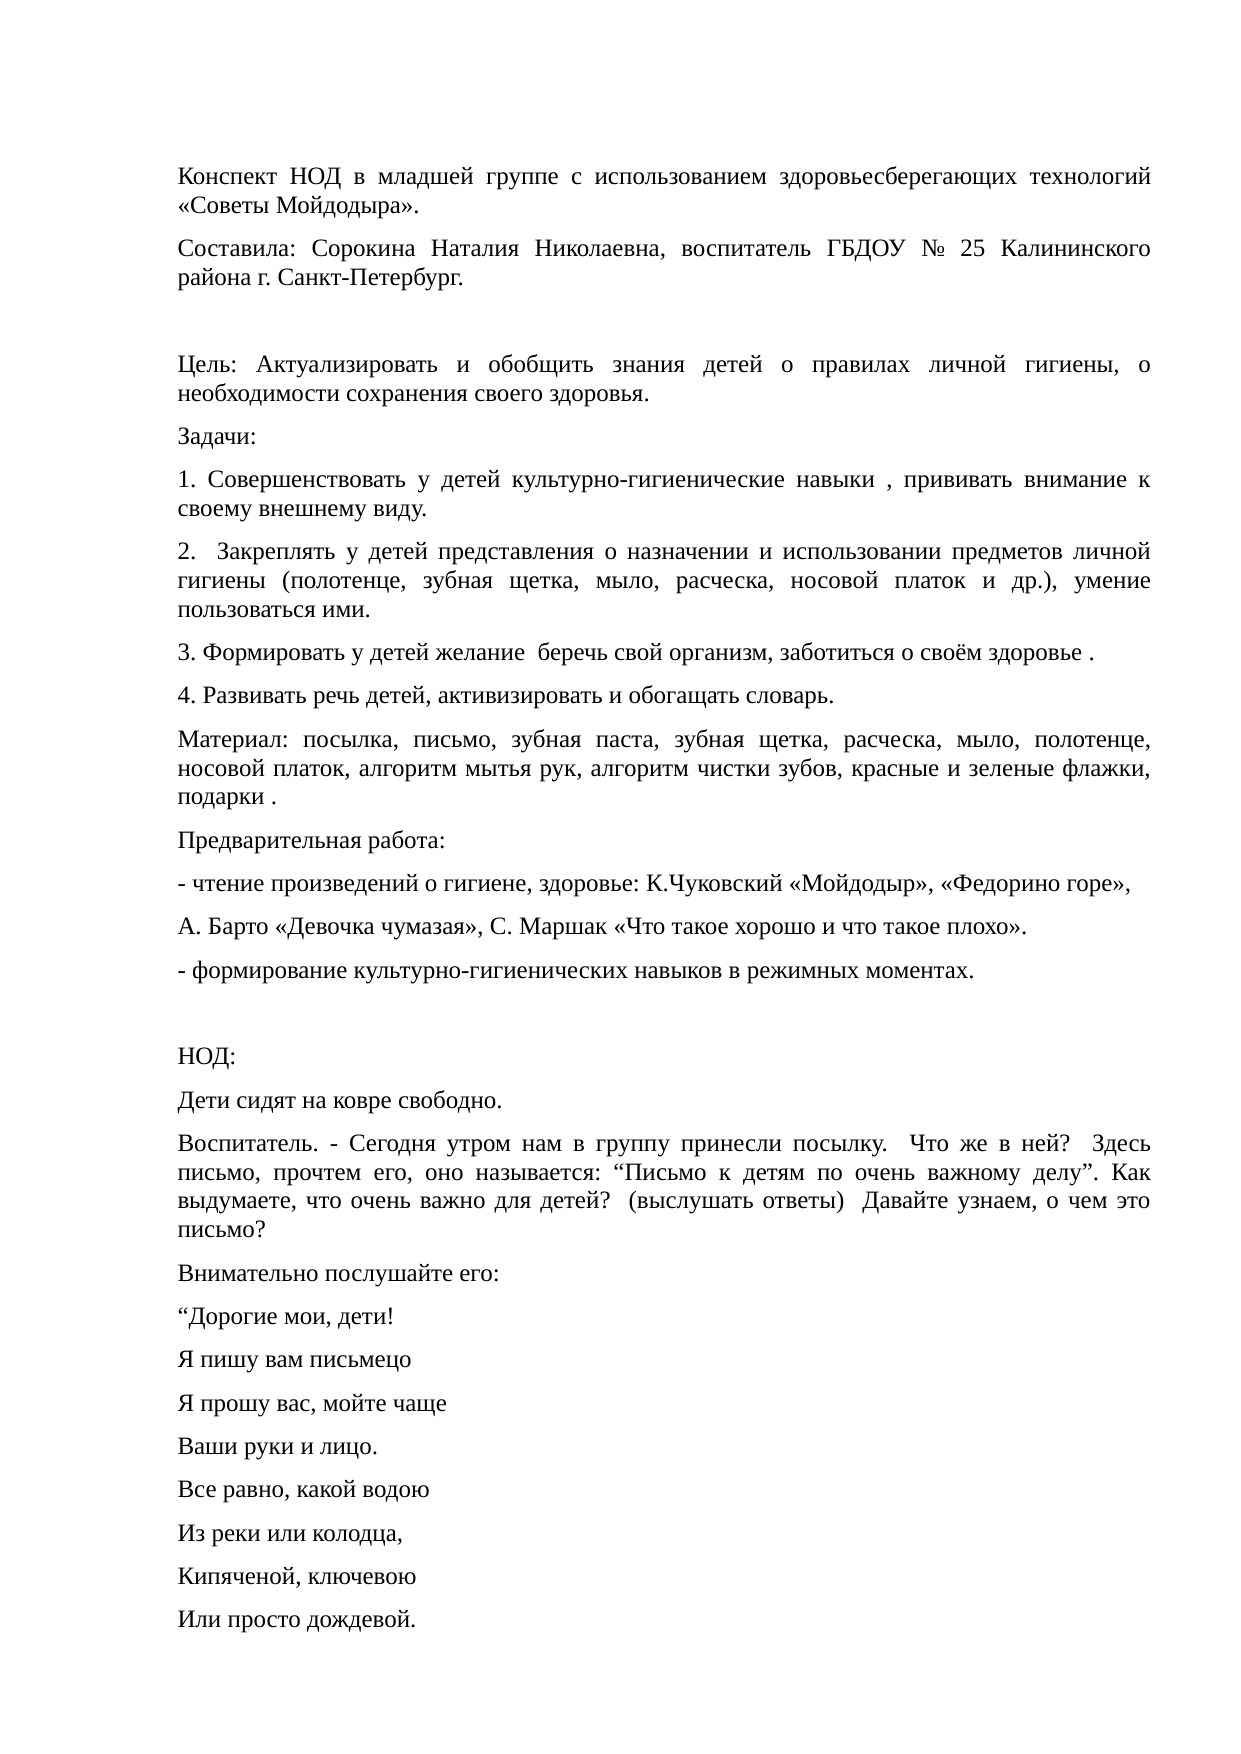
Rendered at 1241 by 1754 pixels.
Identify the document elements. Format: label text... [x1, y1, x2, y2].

text Я пишу вам письмецо [177, 1344, 1152, 1373]
text Предварительная работа: [177, 825, 1152, 853]
text Составила: Сорокина Наталия Николаевна, воспитатель ГБДОУ № 25 Калининского района г. Санкт-Петербург. [177, 233, 1152, 291]
text 2. Закреплять у детей представления о назначении и использовании предметов личной гигиены (полотенце, зубная щетка, мыло, расческа, носовой платок и др.), умение пользоваться ими. [177, 536, 1152, 623]
text - чтение произведений о гигиене, здоровье: К.Чуковский «Мойдодыр», «Федорино горе», [177, 868, 1152, 897]
text Дети сидят на ковре свободно. [177, 1085, 1152, 1113]
text А. Барто «Девочка чумазая», С. Маршак «Что такое хорошо и что такое плохо». [177, 911, 1152, 940]
text Все равно, какой водою [177, 1474, 1152, 1503]
text Цель: Актуализировать и обобщить знания детей о правилах личной гигиены, о необходимости сохранения своего здоровья. [177, 349, 1152, 406]
text Кипяченой, ключевою [177, 1561, 1152, 1590]
text “Дорогие мои, дети! [177, 1301, 1152, 1330]
text - формирование культурно-гигиенических навыков в режимных моментах. [177, 955, 1152, 983]
text Ваши руки и лицо. [177, 1431, 1152, 1460]
text Материал: посылка, письмо, зубная паста, зубная щетка, расческа, мыло, полотенце, носовой платок, алгоритм мытья рук, алгоритм чистки зубов, красные и зеленые флажки, подарки . [177, 724, 1152, 810]
text Конспект НОД в младшей группе с использованием здоровьесберегающих технологий «Советы Мойдодыра». [177, 161, 1152, 219]
text 4. Развивать речь детей, активизировать и обогащать словарь. [177, 681, 1152, 709]
text Воспитатель. - Сегодня утром нам в группу принесли посылку. Что же в ней? Здесь письмо, прочтем его, оно называется: “Письмо к детям по очень важному делу”. Как выдумаете, что очень важно для детей? (выслушать ответы) Давайте узнаем, о чем это письмо? [177, 1128, 1152, 1243]
text Задачи: [177, 421, 1152, 450]
text 3. Формировать у детей желание беречь свой организм, заботиться о своём здоровье . [177, 637, 1152, 666]
text 1. Совершенствовать у детей культурно-гигиенические навыки , прививать внимание к своему внешнему виду. [177, 464, 1152, 522]
text Или просто дождевой. [177, 1604, 1152, 1633]
text Я прошу вас, мойте чаще [177, 1388, 1152, 1416]
text Внимательно послушайте его: [177, 1258, 1152, 1286]
text Из реки или колодца, [177, 1518, 1152, 1546]
text НОД: [177, 1041, 1152, 1070]
